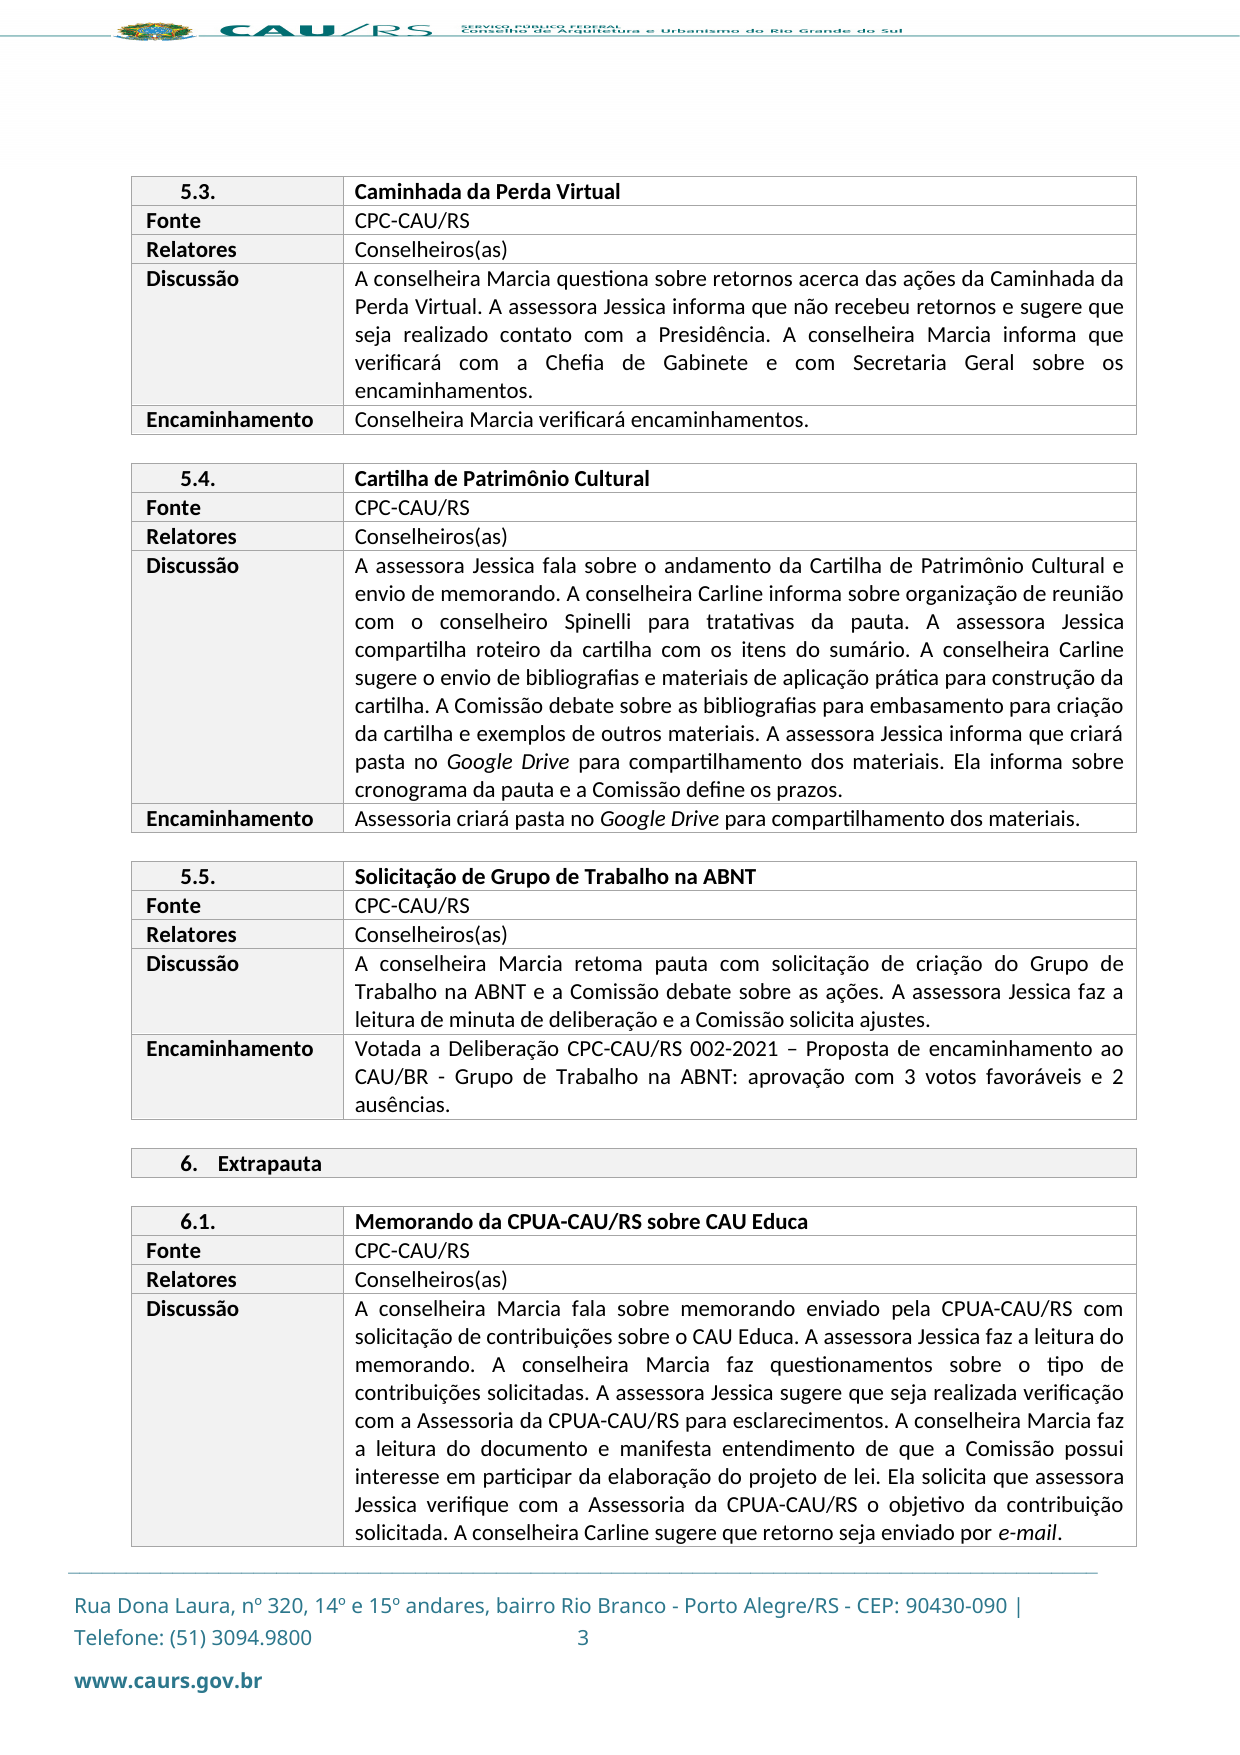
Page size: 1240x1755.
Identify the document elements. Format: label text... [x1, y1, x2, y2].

table_cell Discussão [132, 264, 343, 404]
table_cell Discussão [132, 949, 343, 1033]
table_cell Relatores [132, 1265, 343, 1293]
table_cell Fonte [132, 493, 343, 521]
table_cell Cartilha de Patrimônio Cultural [344, 464, 1136, 492]
table_cell A conselheira Marcia questiona sobre retornos acerca das ações da Caminhada da Perda Virtual. A assessora Jessica informa que não recebeu retornos e sugere que seja realizado contato com a Presidência. A conselheira Marcia informa que verificará com a Chefia de Gabinete e com Secretaria Geral sobre os encaminhamentos. [344, 264, 1136, 404]
table_cell [131, 833, 1136, 861]
table_cell Fonte [132, 891, 343, 919]
table_cell Solicitação de Grupo de Trabalho na ABNT [344, 862, 1136, 890]
table_cell Conselheira Marcia verificará encaminhamentos. [344, 406, 1136, 433]
table_cell CPC-CAU/RS [344, 891, 1136, 919]
table_cell Conselheiros(as) [344, 235, 1136, 263]
table_cell CPC-CAU/RS [344, 1236, 1136, 1264]
table_cell Relatores [132, 235, 343, 263]
table_cell Assessoria criará pasta no Google Drive para compartilhamento dos materiais. [344, 804, 1136, 832]
table_cell [132, 1207, 343, 1235]
table_cell Encaminhamento [132, 406, 343, 433]
table_cell Fonte [132, 1236, 343, 1264]
table_cell Conselheiros(as) [344, 920, 1136, 948]
table_cell A conselheira Marcia retoma pauta com solicitação de criação do Grupo de Trabalho na ABNT e a Comissão debate sobre as ações. A assessora Jessica faz a leitura de minuta de deliberação e a Comissão solicita ajustes. [344, 949, 1136, 1033]
table_cell Caminhada da Perda Virtual [344, 177, 1136, 205]
table_cell [131, 1120, 1136, 1148]
table_cell A assessora Jessica fala sobre o andamento da Cartilha de Patrimônio Cultural e envio de memorando. A conselheira Carline informa sobre organização de reunião com o conselheiro Spinelli para tratativas da pauta. A assessora Jessica compartilha roteiro da cartilha com os itens do sumário. A conselheira Carline sugere o envio de bibliografias e materiais de aplicação prática para construção da cartilha. A Comissão debate sobre as bibliografias para embasamento para criação da cartilha e exemplos de outros materiais. A assessora Jessica informa que criará pasta no Google Drive para compartilhamento dos materiais. Ela informa sobre cronograma da pauta e a Comissão define os prazos. [344, 551, 1136, 803]
table_cell Relatores [132, 522, 343, 550]
table_cell [132, 464, 343, 492]
table_cell Discussão [132, 551, 343, 803]
table_cell Relatores [132, 920, 343, 948]
table_cell CPC-CAU/RS [344, 493, 1136, 521]
table_cell Extrapauta [132, 1149, 1136, 1177]
table_cell Votada a Deliberação CPC-CAU/RS 002-2021 – Proposta de encaminhamento ao CAU/BR - Grupo de Trabalho na ABNT: aprovação com 3 votos favoráveis e 2 ausências. [344, 1035, 1136, 1118]
table_cell Conselheiros(as) [344, 1265, 1136, 1293]
table_cell Encaminhamento [132, 1035, 343, 1118]
table_cell Discussão [132, 1294, 343, 1546]
table_cell Fonte [132, 206, 343, 234]
table_cell [131, 435, 1136, 463]
table_cell Conselheiros(as) [344, 522, 1136, 550]
table_cell CPC-CAU/RS [344, 206, 1136, 234]
table_cell [132, 862, 343, 890]
table_cell Encaminhamento [132, 804, 343, 832]
table_cell Memorando da CPUA-CAU/RS sobre CAU Educa [344, 1207, 1136, 1235]
table_cell [132, 177, 343, 205]
table_cell [131, 1178, 1136, 1206]
table_cell A conselheira Marcia fala sobre memorando enviado pela CPUA-CAU/RS com solicitação de contribuições sobre o CAU Educa. A assessora Jessica faz a leitura do memorando. A conselheira Marcia faz questionamentos sobre o tipo de contribuições solicitadas. A assessora Jessica sugere que seja realizada verificação com a Assessoria da CPUA-CAU/RS para esclarecimentos. A conselheira Marcia faz a leitura do documento e manifesta entendimento de que a Comissão possui interesse em participar da elaboração do projeto de lei. Ela solicita que assessora Jessica verifique com a Assessoria da CPUA-CAU/RS o objetivo da contribuição solicitada. A conselheira Carline sugere que retorno seja enviado por e-mail. [344, 1294, 1136, 1546]
